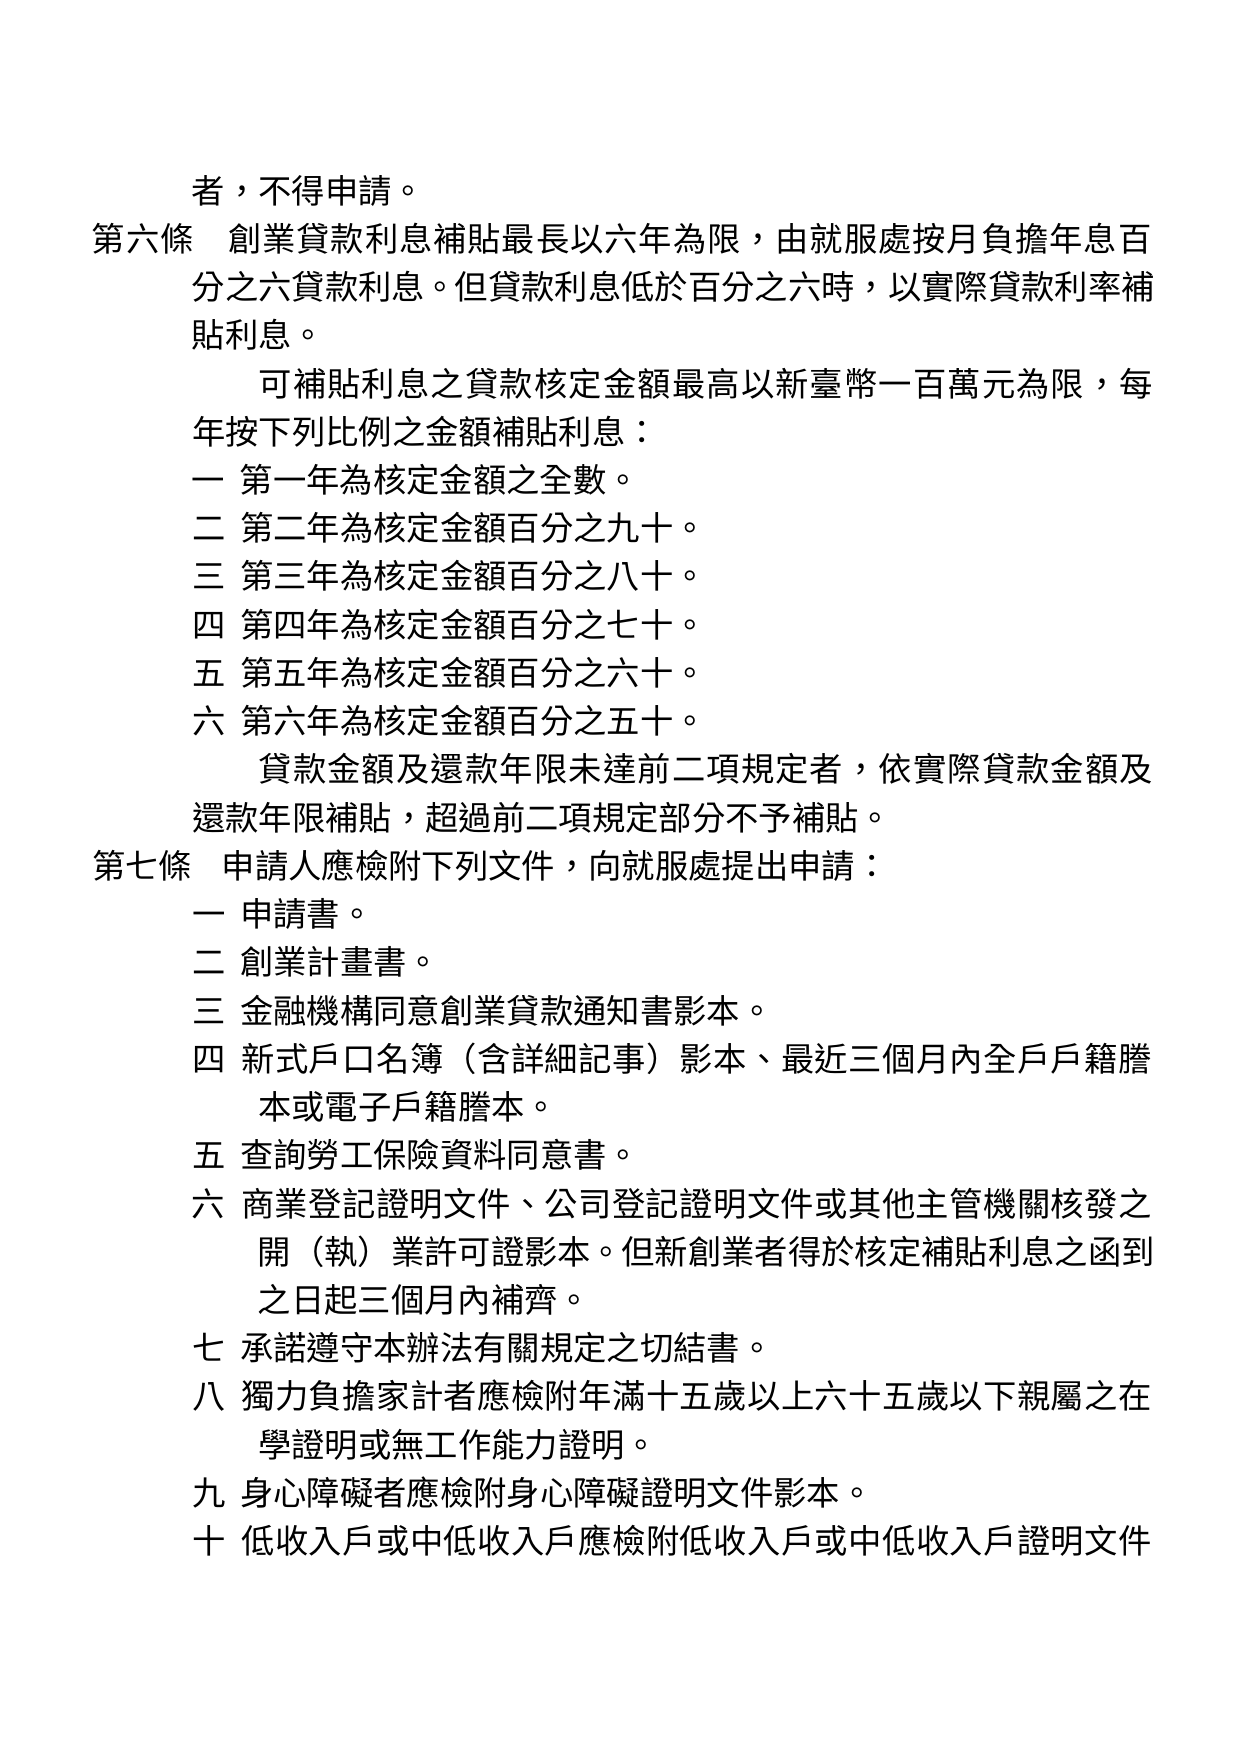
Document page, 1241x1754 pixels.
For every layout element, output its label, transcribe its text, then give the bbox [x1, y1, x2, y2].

table_cell 第六條 創業貸款利息補貼最長以六年為限，由就服處按月負擔年息百分之六貸款利息。但貸款利息低於百分之六時，以實際貸款利率補貼利息。 可補貼利息之貸款核定金額最高以新臺幣一百萬元為限，每年按下列比例之金額補貼利息： 一 第一年為核定金額之全數。 二 第二年為核定金額百分之九十。 三 第三年為核定金額百分之八十。 四 第四年為核定金額百分之七十。 五 第五年為核定金額百分之六十。 六 第六年為核定金額百分之五十。 貸款金額及還款年限未達前二項規定者，依實際貸款金額及還款年限補貼，超過前二項規定部分不予補貼。 [89, 213, 1157, 840]
table_cell 者，不得申請。 [89, 165, 1157, 213]
table_cell 第七條 申請人應檢附下列文件，向就服處提出申請： 一 申請書。 二 創業計畫書。 三 金融機構同意創業貸款通知書影本。 四 新式戶口名簿（含詳細記事）影本、最近三個月內全戶戶籍謄本或電子戶籍謄本。 五 查詢勞工保險資料同意書。 六 商業登記證明文件、公司登記證明文件或其他主管機關核發之開（執）業許可證影本。但新創業者得於核定補貼利息之函到之日起三個月內補齊。 七 承諾遵守本辦法有關規定之切結書。 八 獨力負擔家計者應檢附年滿十五歲以上六十五歲以下親屬之在學證明或無工作能力證明。 九 身心障礙者應檢附身心障礙證明文件影本。 十 低收入戶或中低收入戶應檢附低收入戶或中低收入戶證明文件 [89, 840, 1157, 1563]
